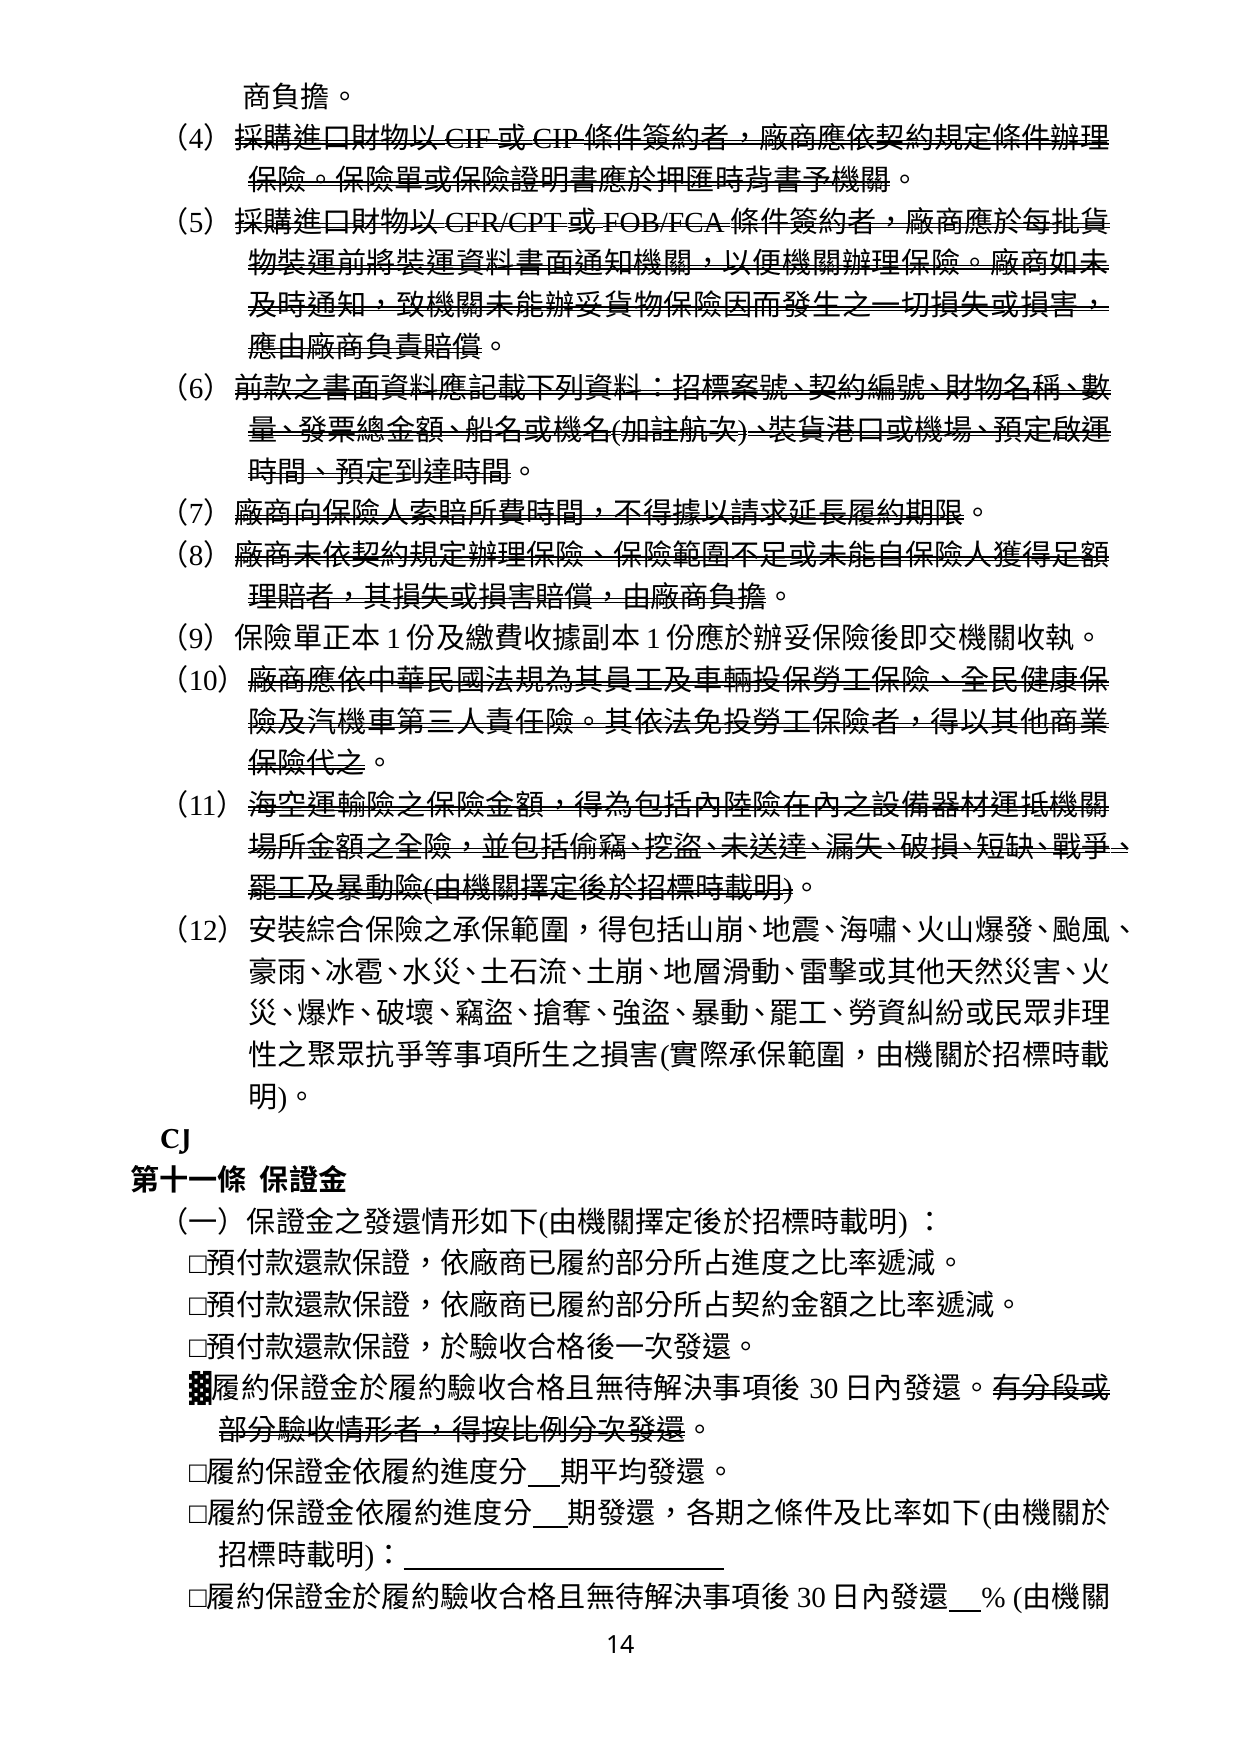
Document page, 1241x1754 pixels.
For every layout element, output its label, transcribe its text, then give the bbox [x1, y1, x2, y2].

list 海空運輸險之保險金額，得為包括內陸險在內之設備器材運抵機關場所金額之全險，並包括偷竊、挖盜、未送達、漏失、破損、短缺、戰爭、罷工及暴動險(由機關擇定後於招標時載明)。 [159, 782, 1110, 907]
text □預付款還款保證，依廠商已履約部分所占進度之比率遞減。 [189, 1241, 1110, 1282]
list 保險單正本1份及繳費收據副本1份應於辦妥保險後即交機關收執。 [159, 616, 1110, 657]
text □履約保證金於履約驗收合格且無待解決事項後30日內發還 % (由機關 [189, 1574, 1110, 1616]
list 前款之書面資料應記載下列資料：招標案號、契約編號、財物名稱、數量、發票總金額、船名或機名(加註航次)、裝貨港口或機場、預定啟運時間、預定到達時間。 [159, 366, 1110, 491]
list 廠商向保險人索賠所費時間，不得據以請求延長履約期限。 [159, 491, 1110, 532]
list 廠商未依契約規定辦理保險、保險範圍不足或未能自保險人獲得足額理賠者，其損失或損害賠償，由廠商負擔。 [159, 532, 1110, 616]
text 第十一條 保證金 [130, 1157, 1110, 1199]
text  [159, 1116, 1110, 1157]
text □履約保證金依履約進度分 期平均發還。 [189, 1449, 1110, 1491]
text □預付款還款保證，於驗收合格後一次發還。 [189, 1324, 1110, 1366]
text 商負擔。 [159, 74, 1110, 116]
list 廠商應依中華民國法規為其員工及車輛投保勞工保險、全民健康保險及汽機車第三人責任險。其依法免投勞工保險者，得以其他商業保險代之。 [159, 657, 1110, 782]
list 採購進口財物以CIF 或CIP條件簽約者，廠商應依契約規定條件辦理保險。保險單或保險證明書應於押匯時背書予機關。 [159, 116, 1110, 199]
text □預付款還款保證，依廠商已履約部分所占契約金額之比率遞減。 [189, 1282, 1110, 1324]
list 採購進口財物以CFR/CPT或 FOB/FCA條件簽約者，廠商應於每批貨物裝運前將裝運資料書面通知機關，以便機關辦理保險。廠商如未及時通知，致機關未能辦妥貨物保險因而發生之一切損失或損害，應由廠商負責賠償。 [159, 199, 1110, 366]
text ▓履約保證金於履約驗收合格且無待解決事項後30日內發還。有分段或部分驗收情形者，得按比例分次發還。 [189, 1366, 1110, 1449]
list 安裝綜合保險之承保範圍，得包括山崩、地震、海嘯、火山爆發、颱風、豪雨、冰雹、水災、土石流、土崩、地層滑動、雷擊或其他天然災害、火災、爆炸、破壞、竊盜、搶奪、強盜、暴動、罷工、勞資糾紛或民眾非理性之聚眾抗爭等事項所生之損害(實際承保範圍，由機關於招標時載明)。 [159, 907, 1110, 1116]
text （一）保證金之發還情形如下(由機關擇定後於招標時載明) ： [130, 1199, 1110, 1241]
text □履約保證金依履約進度分 期發還，各期之條件及比率如下(由機關於招標時載明)： [189, 1491, 1110, 1574]
